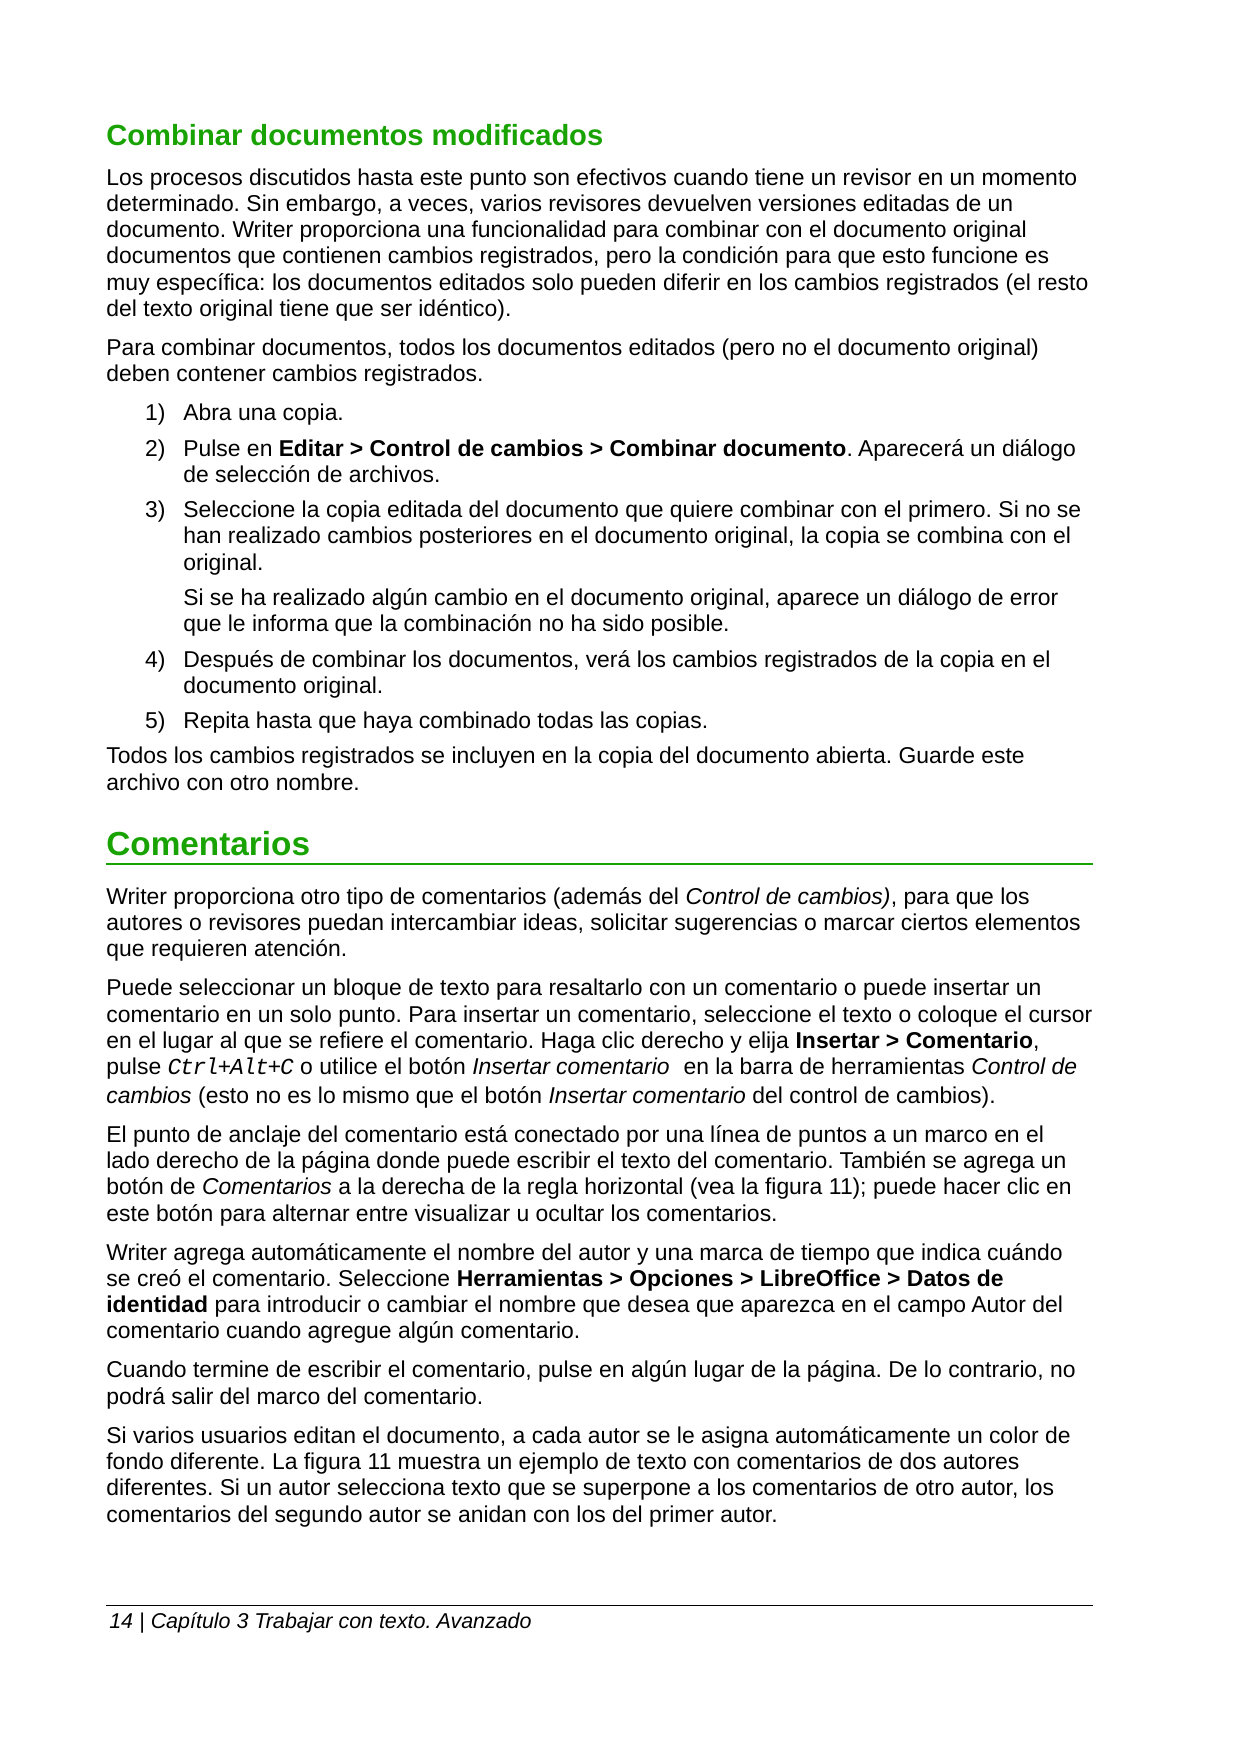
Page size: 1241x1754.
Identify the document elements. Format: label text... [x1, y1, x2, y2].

text Puede seleccionar un bloque de texto para resaltarlo con un comentario o puede insertar un comentario en un solo punto. Para insertar un comentario, seleccione el texto o coloque el cursor en el lugar al que se refiere el comentario. Haga clic derecho y elija Insertar > Comentario, pulse Ctrl+Alt+C o utilice el botón Insertar comentario en la barra de herramientas Control de cambios (esto no es lo mismo que el botón Insertar comentario del control de cambios). [106, 974, 1093, 1108]
text Writer agrega automáticamente el nombre del autor y una marca de tiempo que indica cuándo se creó el comentario. Seleccione Herramientas > Opciones > LibreOffice > Datos de identidad para introducir o cambiar el nombre que desea que aparezca en el campo Autor del comentario cuando agregue algún comentario. [106, 1238, 1093, 1344]
text El punto de anclaje del comentario está conectado por una línea de puntos a un marco en el lado derecho de la página donde puede escribir el texto del comentario. También se agrega un botón de Comentarios a la derecha de la regla horizontal (vea la figura 11); puede hacer clic en este botón para alternar entre visualizar u ocultar los comentarios. [106, 1121, 1093, 1226]
list Si se ha realizado algún cambio en el documento original, aparece un diálogo de error que le informa que la combinación no ha sido posible. [165, 584, 1093, 637]
text Todos los cambios registrados se incluyen en la copia del documento abierta. Guarde este archivo con otro nombre. [106, 742, 1093, 795]
text Cuando termine de escribir el comentario, pulse en algún lugar de la página. De lo contrario, no podrá salir del marco del comentario. [106, 1356, 1093, 1409]
list Después de combinar los documentos, verá los cambios registrados de la copia en el documento original. [165, 646, 1093, 698]
list Repita hasta que haya combinado todas las copias. [165, 707, 1093, 733]
text Los procesos discutidos hasta este punto son efectivos cuando tiene un revisor en un momento determinado. Sin embargo, a veces, varios revisores devuelven versiones editadas de un documento. Writer proporciona una funcionalidad para combinar con el documento original documentos que contienen cambios registrados, pero la condición para que esto funcione es muy específica: los documentos editados solo pueden diferir en los cambios registrados (el resto del texto original tiene que ser idéntico). [106, 163, 1093, 322]
list Seleccione la copia editada del documento que quiere combinar con el primero. Si no se han realizado cambios posteriores en el documento original, la copia se combina con el original. [165, 496, 1093, 575]
text Si varios usuarios editan el documento, a cada autor se le asigna automáticamente un color de fondo diferente. La figura 11 muestra un ejemplo de texto con comentarios de dos autores diferentes. Si un autor selecciona texto que se superpone a los comentarios de otro autor, los comentarios del segundo autor se anidan con los del primer autor. [106, 1422, 1093, 1527]
list Para combinar documentos, todos los documentos editados (pero no el documento original) deben contener cambios registrados. [106, 334, 1093, 387]
text Writer proporciona otro tipo de comentarios (además del Control de cambios), para que los autores o revisores puedan intercambiar ideas, solicitar sugerencias o marcar ciertos elementos que requieren atención. [106, 883, 1093, 962]
subtitle Comentarios [106, 824, 1093, 863]
subtitle Combinar documentos modificados [106, 118, 1093, 152]
list Pulse en Editar > Control de cambios > Combinar documento. Aparecerá un diálogo de selección de archivos. [165, 434, 1093, 487]
list Abra una copia. [165, 399, 1093, 426]
